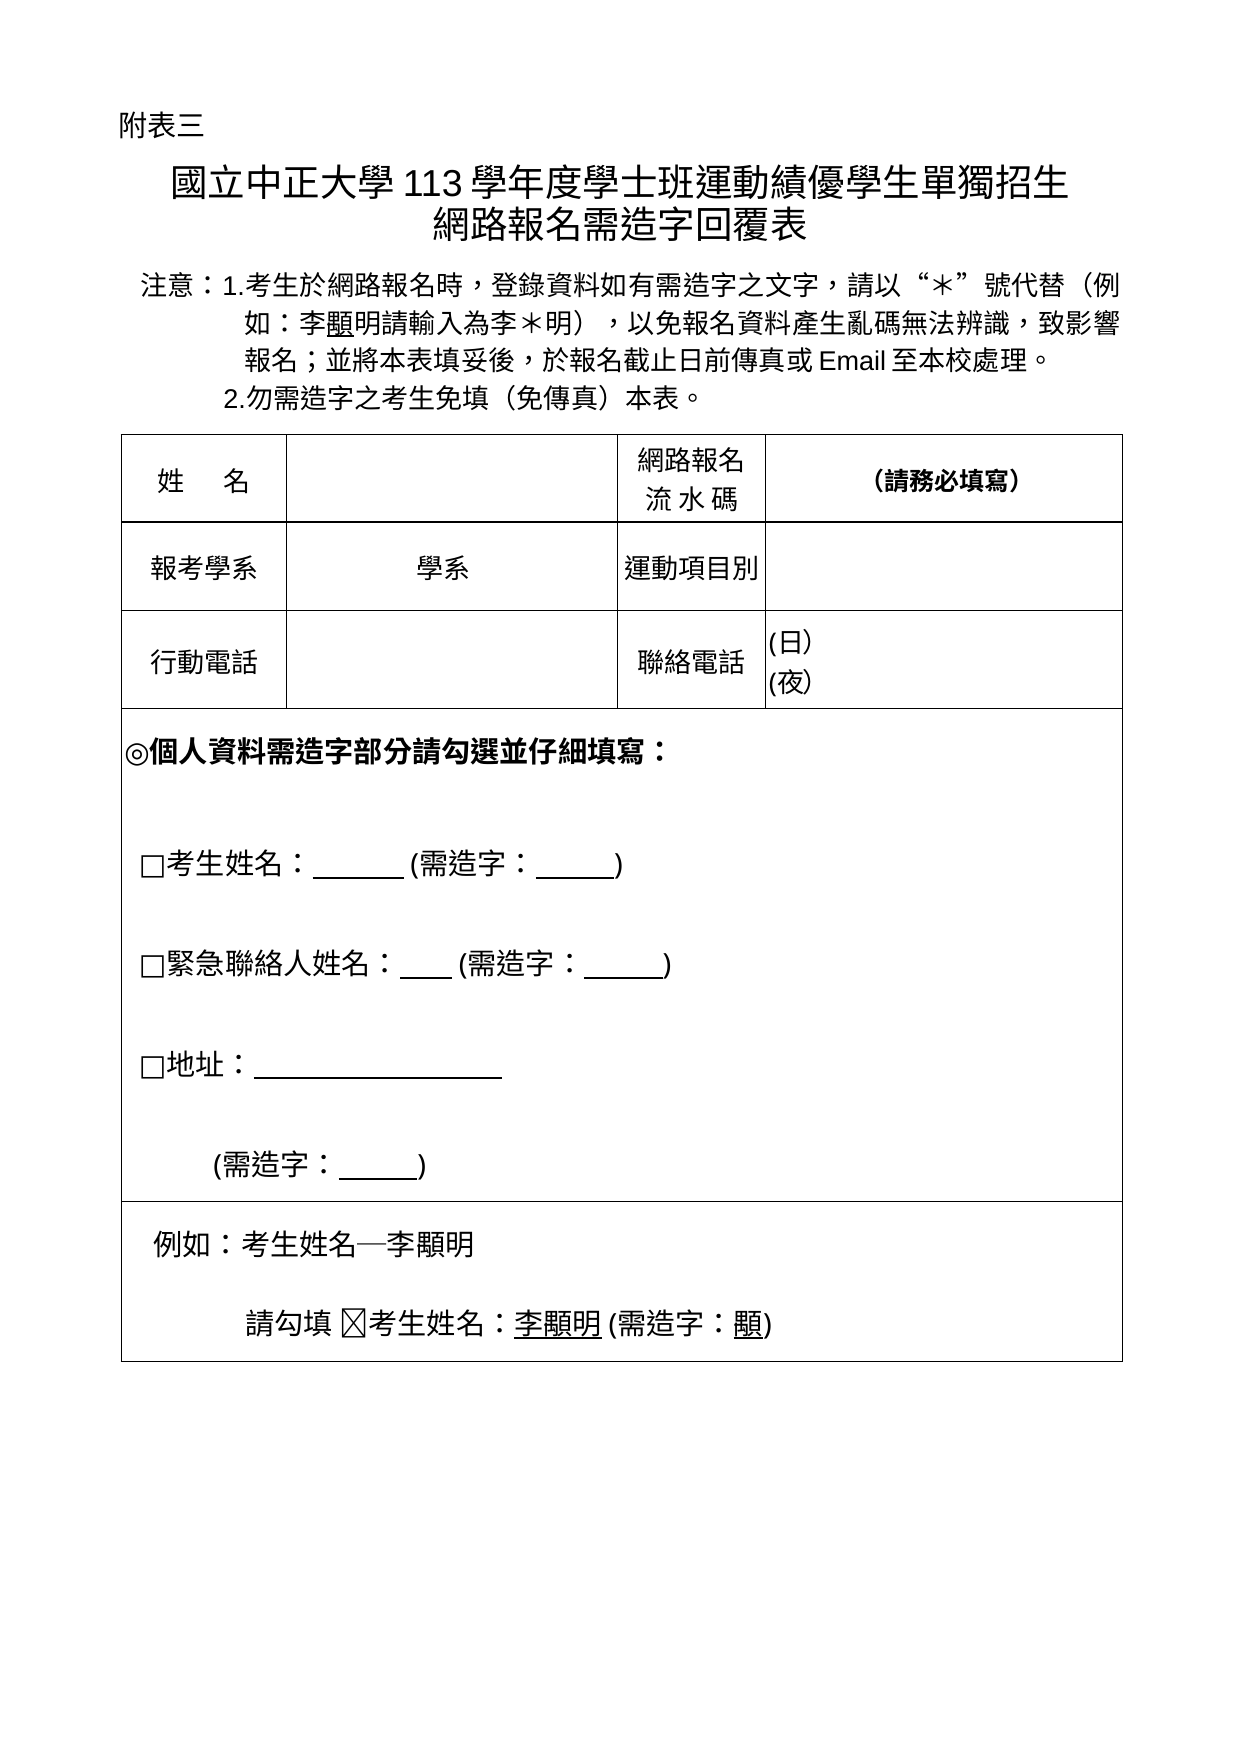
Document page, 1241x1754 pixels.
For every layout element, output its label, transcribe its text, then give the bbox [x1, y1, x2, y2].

text 網路報名需造字回覆表 [118, 205, 1122, 247]
table_cell 聯絡電話 [618, 611, 765, 708]
table_cell 報考學系 [122, 523, 286, 609]
table_cell ◎個人資料需造字部分請勾選並仔細填寫： □考生姓名： (需造字： ) □緊急聯絡人姓名： (需造字： ) □地址： (需造字： ) [122, 709, 1122, 1201]
table_header 姓 名 [122, 435, 286, 521]
table_cell 行動電話 [122, 611, 286, 708]
table_cell 學系 [287, 523, 617, 609]
text 附表三 [118, 105, 1122, 145]
table_header 網路報名 流 水 碼 [618, 435, 765, 521]
table_cell (日） (夜） [766, 611, 1122, 708]
table_cell 運動項目別 [618, 523, 765, 609]
table_cell [766, 523, 1122, 609]
text 國立中正大學113學年度學士班運動績優學生單獨招生 [118, 163, 1122, 205]
text 2.勿需造字之考生免填（免傳真）本表。 [223, 378, 1122, 416]
table_header （請務必填寫） [766, 435, 1122, 521]
table_cell [287, 611, 617, 708]
table_header [287, 435, 617, 521]
table_cell 例如：考生姓名─李顒明 請勾填 考生姓名：李顒明 (需造字：顒) [122, 1202, 1122, 1361]
text 注意：1.考生於網路報名時，登錄資料如有需造字之文字，請以“＊”號代替（例如：李顒明請輸入為李＊明），以免報名資料產生亂碼無法辨識，致影響報名；並將本表填妥後，於報名截止日前傳真或Email至本校處理。 [140, 266, 1122, 378]
